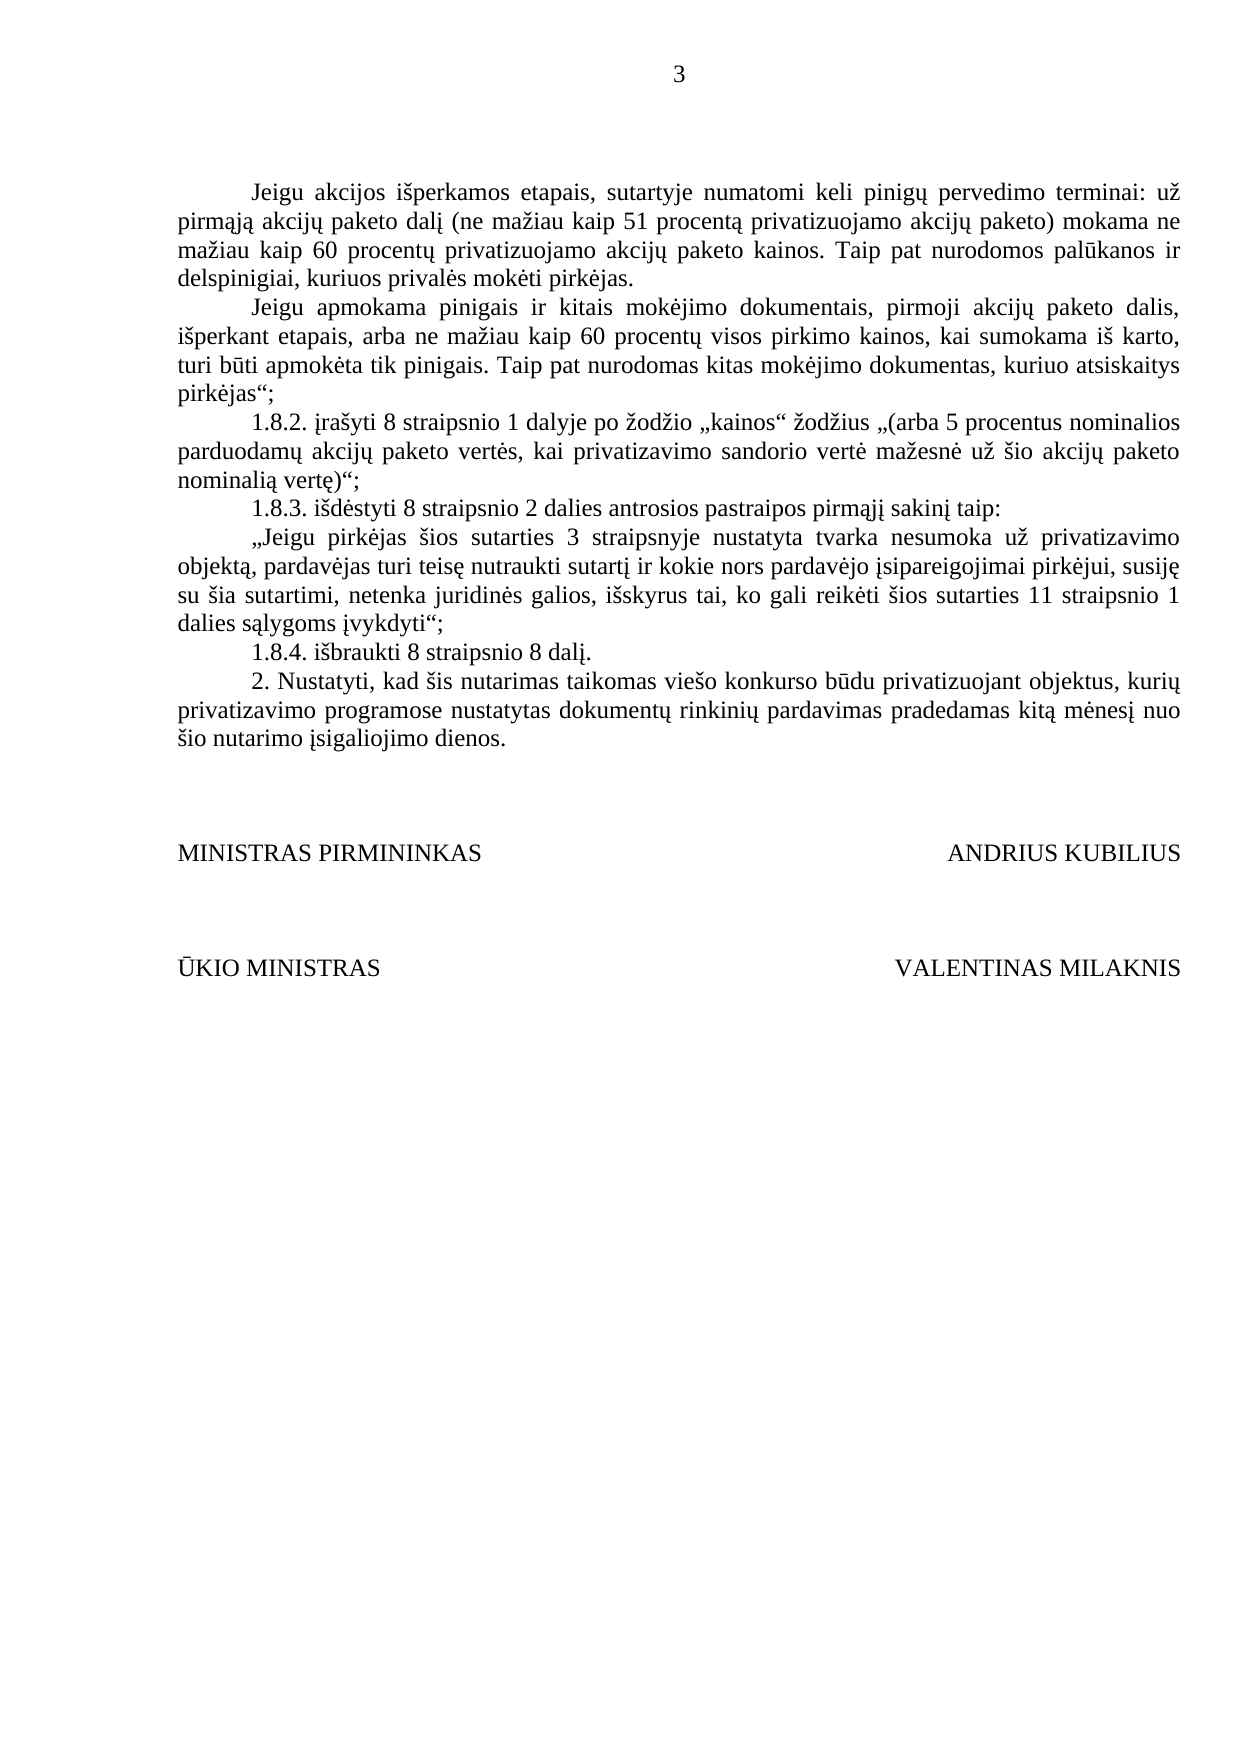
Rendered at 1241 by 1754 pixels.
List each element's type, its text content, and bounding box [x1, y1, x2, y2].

text Jeigu akcijos išperkamos etapais, sutartyje numatomi keli pinigų pervedimo terminai: už pirmąją akcijų paketo dalį (ne mažiau kaip 51 procentą privatizuojamo akcijų paketo) mokama ne mažiau kaip 60 procentų privatizuojamo akcijų paketo kainos. Taip pat nurodomos palūkanos ir delspinigiai, kuriuos privalės mokėti pirkėjas. [177, 177, 1181, 292]
text 2. Nustatyti, kad šis nutarimas taikomas viešo konkurso būdu privatizuojant objektus, kurių privatizavimo programose nustatytas dokumentų rinkinių pardavimas pradedamas kitą mėnesį nuo šio nutarimo įsigaliojimo dienos. [177, 666, 1181, 752]
text 1.8.3. išdėstyti 8 straipsnio 2 dalies antrosios pastraipos pirmąjį sakinį taip: [177, 493, 1181, 522]
text 1.8.2. įrašyti 8 straipsnio 1 dalyje po žodžio „kainos“ žodžius „(arba 5 procentus nominalios parduodamų akcijų paketo vertės, kai privatizavimo sandorio vertė mažesnė už šio akcijų paketo nominalią vertę)“; [177, 407, 1181, 493]
text „Jeigu pirkėjas šios sutarties 3 straipsnyje nustatyta tvarka nesumoka už privatizavimo objektą, pardavėjas turi teisę nutraukti sutartį ir kokie nors pardavėjo įsipareigojimai pirkėjui, susiję su šia sutartimi, netenka juridinės galios, išskyrus tai, ko gali reikėti šios sutarties 11 straipsnio 1 dalies sąlygoms įvykdyti“; [177, 522, 1181, 637]
text Ministras Pirmininkas Andrius Kubilius [177, 838, 1181, 867]
text Jeigu apmokama pinigais ir kitais mokėjimo dokumentais, pirmoji akcijų paketo dalis, išperkant etapais, arba ne mažiau kaip 60 procentų visos pirkimo kainos, kai sumokama iš karto, turi būti apmokėta tik pinigais. Taip pat nurodomas kitas mokėjimo dokumentas, kuriuo atsiskaitys pirkėjas“; [177, 292, 1181, 407]
text Ūkio ministras Valentinas Milaknis [177, 953, 1181, 982]
text 1.8.4. išbraukti 8 straipsnio 8 dalį. [177, 637, 1181, 666]
